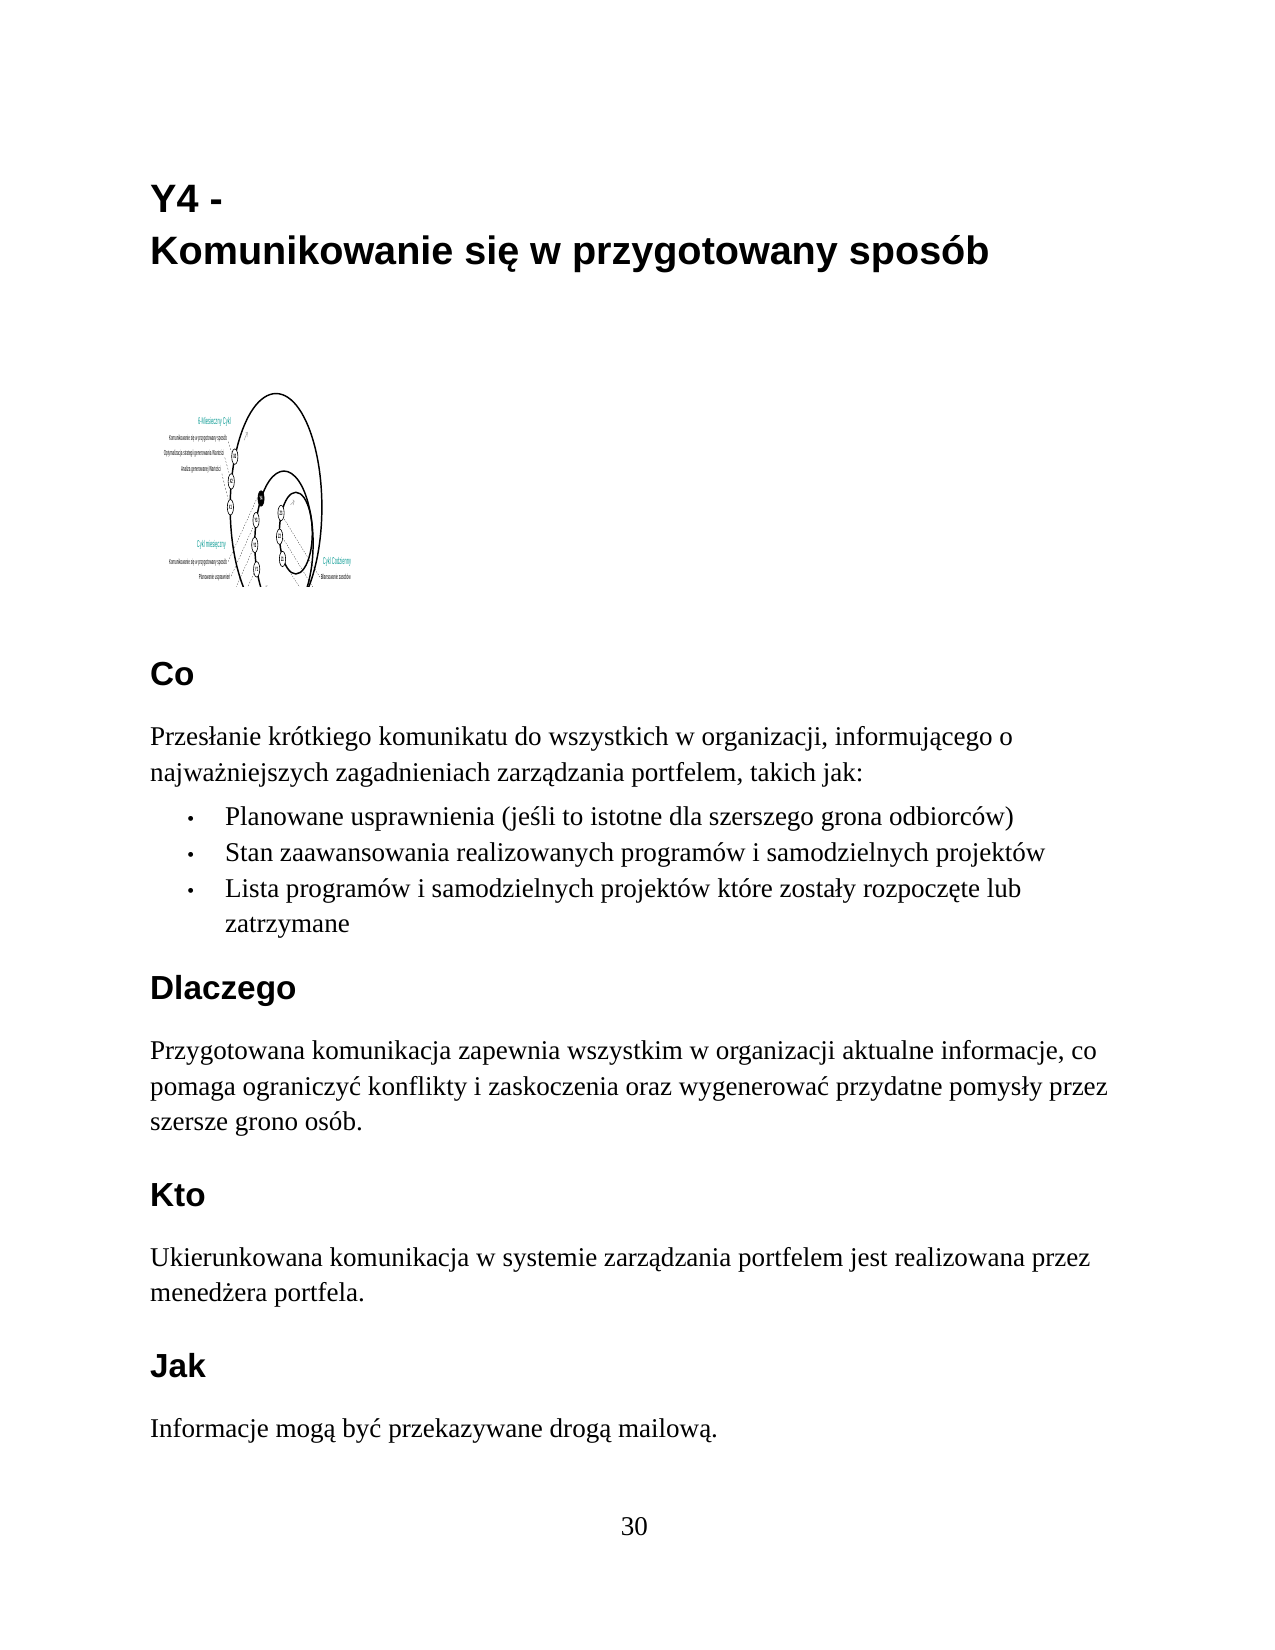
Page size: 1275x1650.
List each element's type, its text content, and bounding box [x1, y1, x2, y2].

subtitle Y4 - Komunikowanie się w przygotowany sposób [150, 175, 1125, 273]
text Przygotowana komunikacja zapewnia wszystkim w organizacji aktualne informacje, co pomaga ograniczyć konflikty i zaskoczenia oraz wygenerować przydatne pomysły przez szersze grono osób. [150, 1034, 1125, 1137]
list Planowane usprawnienia (jeśli to istotne dla szerszego grona odbiorców) [187, 800, 1125, 832]
list Lista programów i samodzielnych projektów które zostały rozpoczęte lub zatrzymane [187, 872, 1125, 939]
text Ukierunkowana komunikacja w systemie zarządzania portfelem jest realizowana przez menedżera portfela. [150, 1241, 1125, 1308]
subtitle Dlaczego [150, 968, 1125, 1007]
subtitle Jak [150, 1346, 1125, 1384]
text Informacje mogą być przekazywane drogą mailową. [150, 1412, 1125, 1443]
list Stan zaawansowania realizowanych programów i samodzielnych projektów [187, 836, 1125, 867]
text Przesłanie krótkiego komunikatu do wszystkich w organizacji, informującego o najważniejszych zagadnieniach zarządzania portfelem, takich jak: [150, 720, 1125, 787]
subtitle Co [150, 654, 1125, 693]
subtitle Kto [150, 1175, 1125, 1213]
